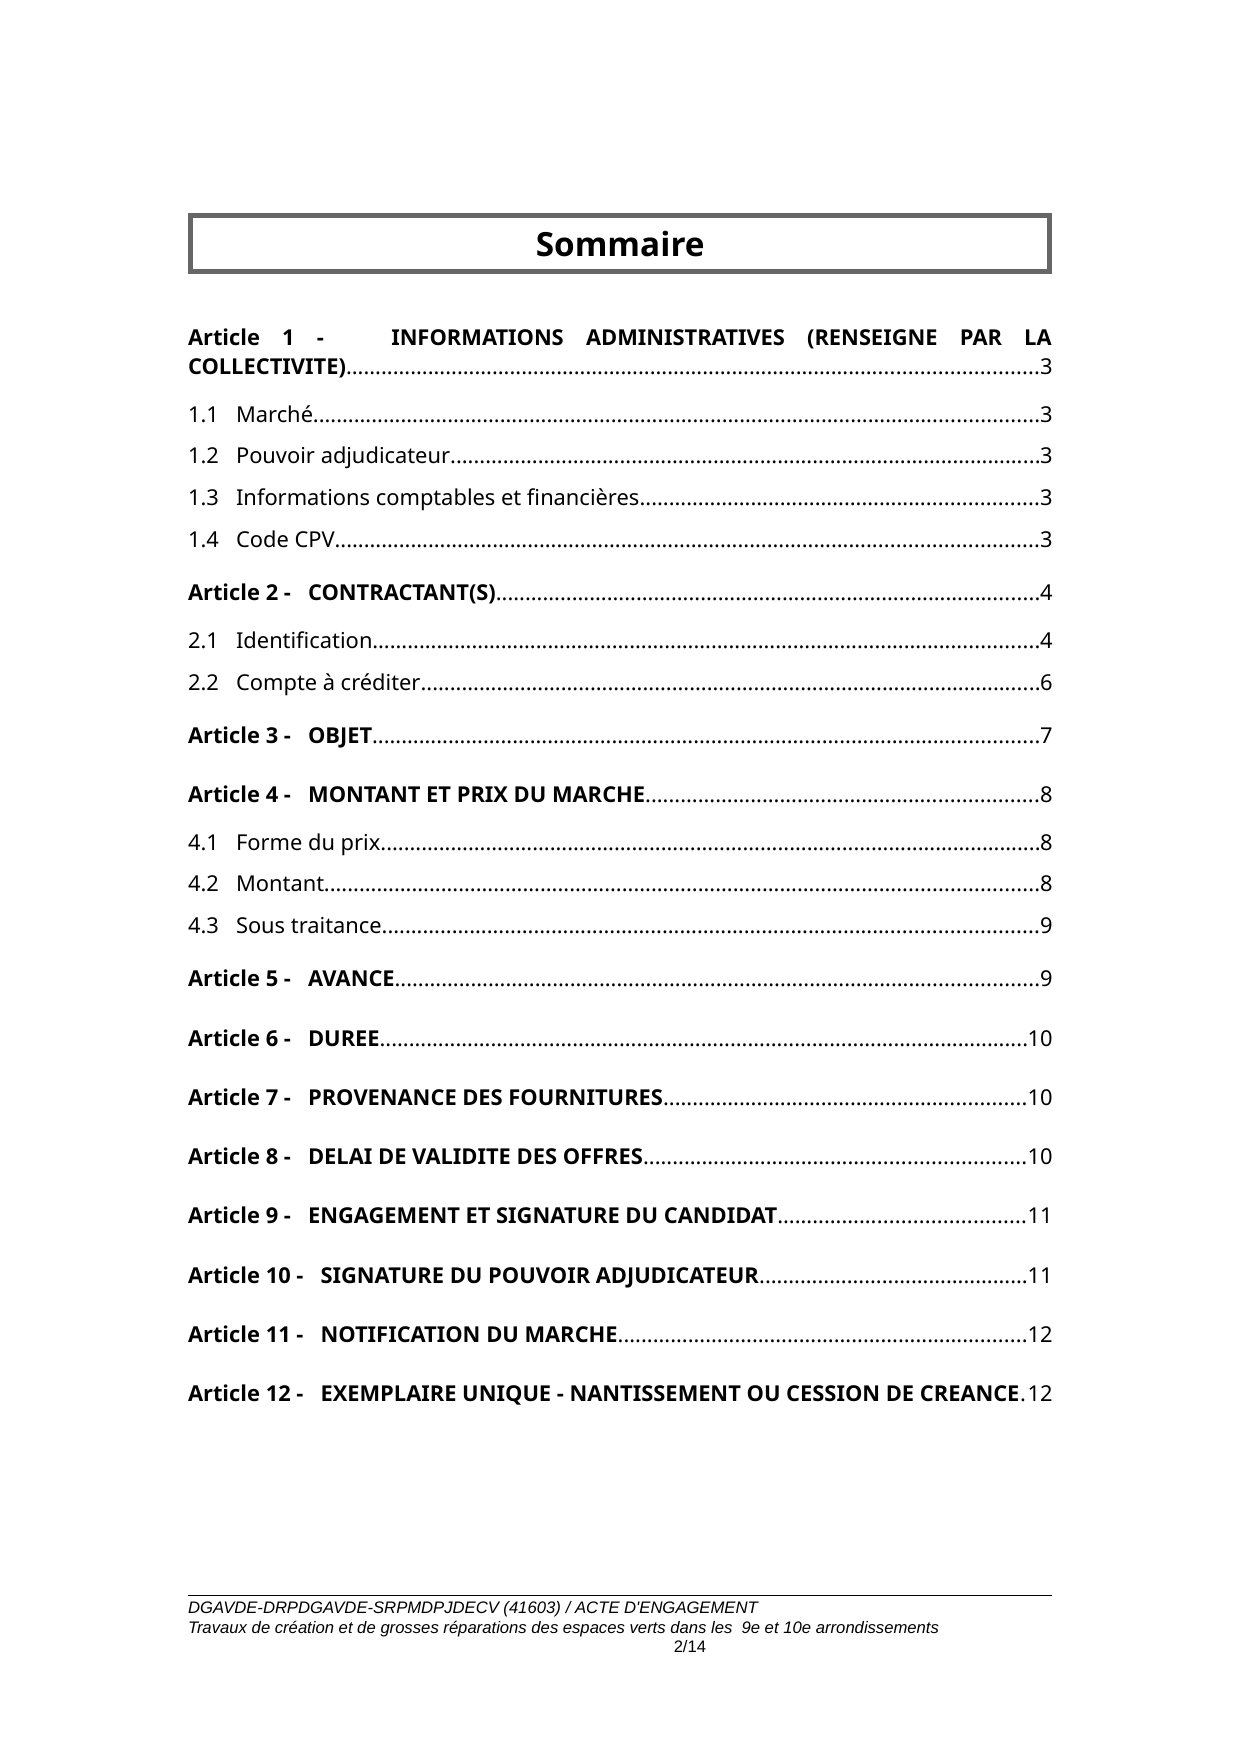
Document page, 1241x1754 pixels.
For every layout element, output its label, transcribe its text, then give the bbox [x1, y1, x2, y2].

text 4.2 Montant 8 [188, 868, 1052, 898]
text Article 6 - DUREE 10 [188, 1023, 1052, 1052]
text Article 7 - PROVENANCE DES FOURNITURES 10 [188, 1082, 1052, 1112]
text Article 2 - CONTRACTANT(S) 4 [188, 577, 1052, 607]
text 2.1 Identification 4 [188, 625, 1052, 654]
text 1.1 Marché 3 [188, 399, 1052, 429]
text 4.1 Forme du prix 8 [188, 827, 1052, 856]
text Article 11 - NOTIFICATION DU MARCHE 12 [188, 1319, 1052, 1349]
text 4.3 Sous traitance 9 [188, 910, 1052, 940]
text 1.3 Informations comptables et financières 3 [188, 482, 1052, 512]
text Article 4 - MONTANT ET PRIX DU MARCHE 8 [188, 779, 1052, 809]
text Article 10 - SIGNATURE DU POUVOIR ADJUDICATEUR 11 [188, 1260, 1052, 1289]
text Article 8 - DELAI DE VALIDITE DES OFFRES 10 [188, 1141, 1052, 1171]
subtitle Sommaire [193, 218, 1047, 269]
text 1.4 Code CPV 3 [188, 524, 1052, 554]
text Article 5 - AVANCE 9 [188, 963, 1052, 993]
text 2.2 Compte à créditer 6 [188, 666, 1052, 696]
text Article 3 - OBJET 7 [188, 720, 1052, 750]
text Article 1 - INFORMATIONS ADMINISTRATIVES (RENSEIGNE PAR LA COLLECTIVITE) 3 [188, 322, 1052, 381]
text Article 9 - ENGAGEMENT ET SIGNATURE DU CANDIDAT 11 [188, 1201, 1052, 1230]
text Article 12 - EXEMPLAIRE UNIQUE - NANTISSEMENT OU CESSION DE CREANCE 12 [188, 1378, 1052, 1408]
text 1.2 Pouvoir adjudicateur 3 [188, 441, 1052, 470]
